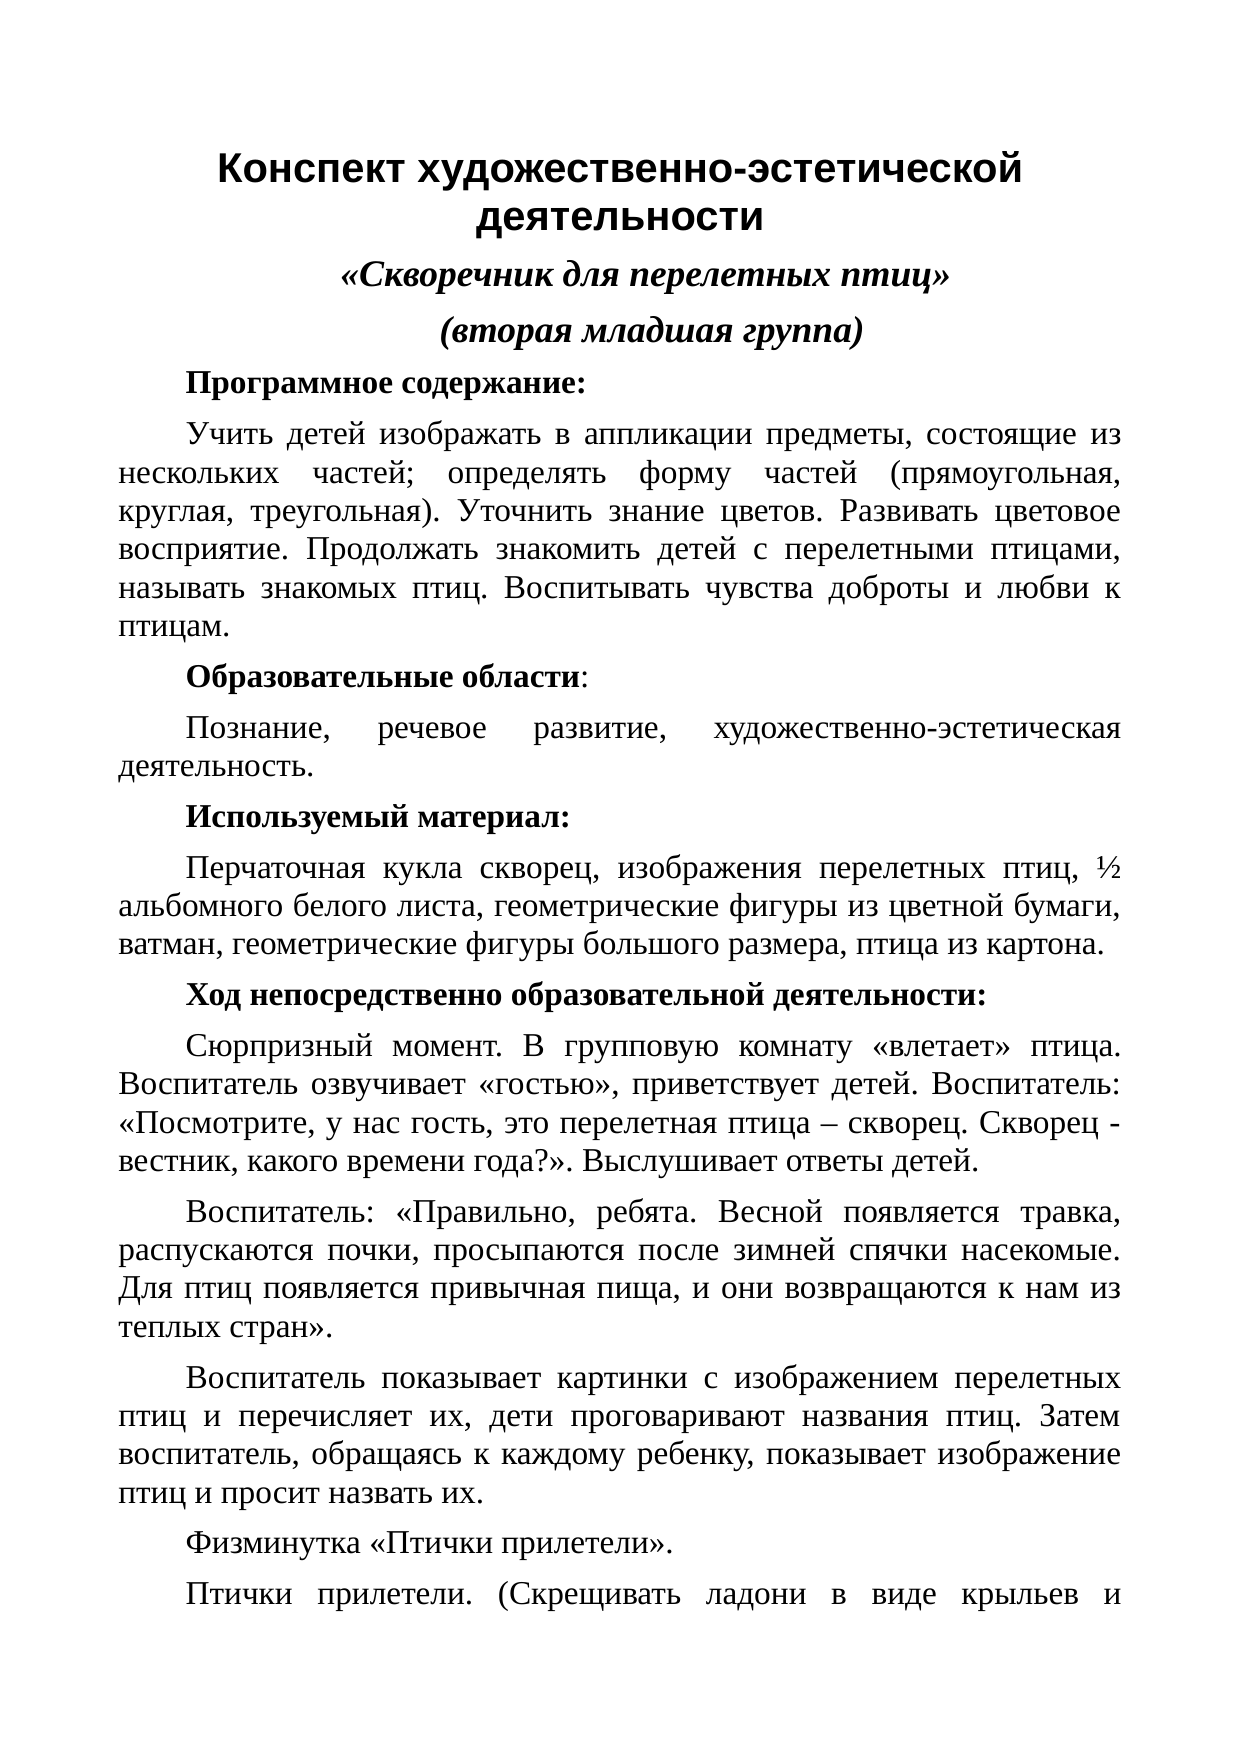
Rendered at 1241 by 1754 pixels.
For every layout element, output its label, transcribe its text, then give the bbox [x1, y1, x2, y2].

text Воспитатель показывает картинки с изображением перелетных птиц и перечисляет их, дети проговаривают названия птиц. Затем воспитатель, обращаясь к каждому ребенку, показывает изображение птиц и просит назвать их. [118, 1357, 1122, 1510]
text Программное содержание: [118, 363, 1122, 401]
text Физминутка «Птички прилетели». [118, 1523, 1122, 1561]
text Птички прилетели. (Скрещивать ладони в виде крыльев и [118, 1573, 1122, 1612]
text Учить детей изображать в аппликации предметы, состоящие из нескольких частей; определять форму частей (прямоугольная, круглая, треугольная). Уточнить знание цветов. Развивать цветовое восприятие. Продолжать знакомить детей с перелетными птицами, называть знакомых птиц. Воспитывать чувства доброты и любви к птицам. [118, 413, 1122, 643]
text Воспитатель: «Правильно, ребята. Весной появляется травка, распускаются почки, просыпаются после зимней спячки насекомые. Для птиц появляется привычная пища, и они возвращаются к нам из теплых стран». [118, 1191, 1122, 1344]
text Перчаточная кукла скворец, изображения перелетных птиц, ½ альбомного белого листа, геометрические фигуры из цветной бумаги, ватман, геометрические фигуры большого размера, птица из картона. [118, 847, 1122, 962]
text «Скворечник для перелетных птиц» [118, 251, 1122, 294]
text Образовательные области: [118, 656, 1122, 694]
text Познание, речевое развитие, художественно-эстетическая деятельность. [118, 707, 1122, 783]
text Конспект художественно-эстетической деятельности [118, 143, 1122, 239]
text Сюрпризный момент. В групповую комнату «влетает» птица. Воспитатель озвучивает «гостью», приветствует детей. Воспитатель: «Посмотрите, у нас гость, это перелетная птица – скворец. Скворец - вестник, какого времени года?». Выслушивает ответы детей. [118, 1025, 1122, 1178]
text (вторая младшая группа) [118, 307, 1122, 350]
text Используемый материал: [118, 796, 1122, 834]
text Ход непосредственно образовательной деятельности: [118, 974, 1122, 1013]
